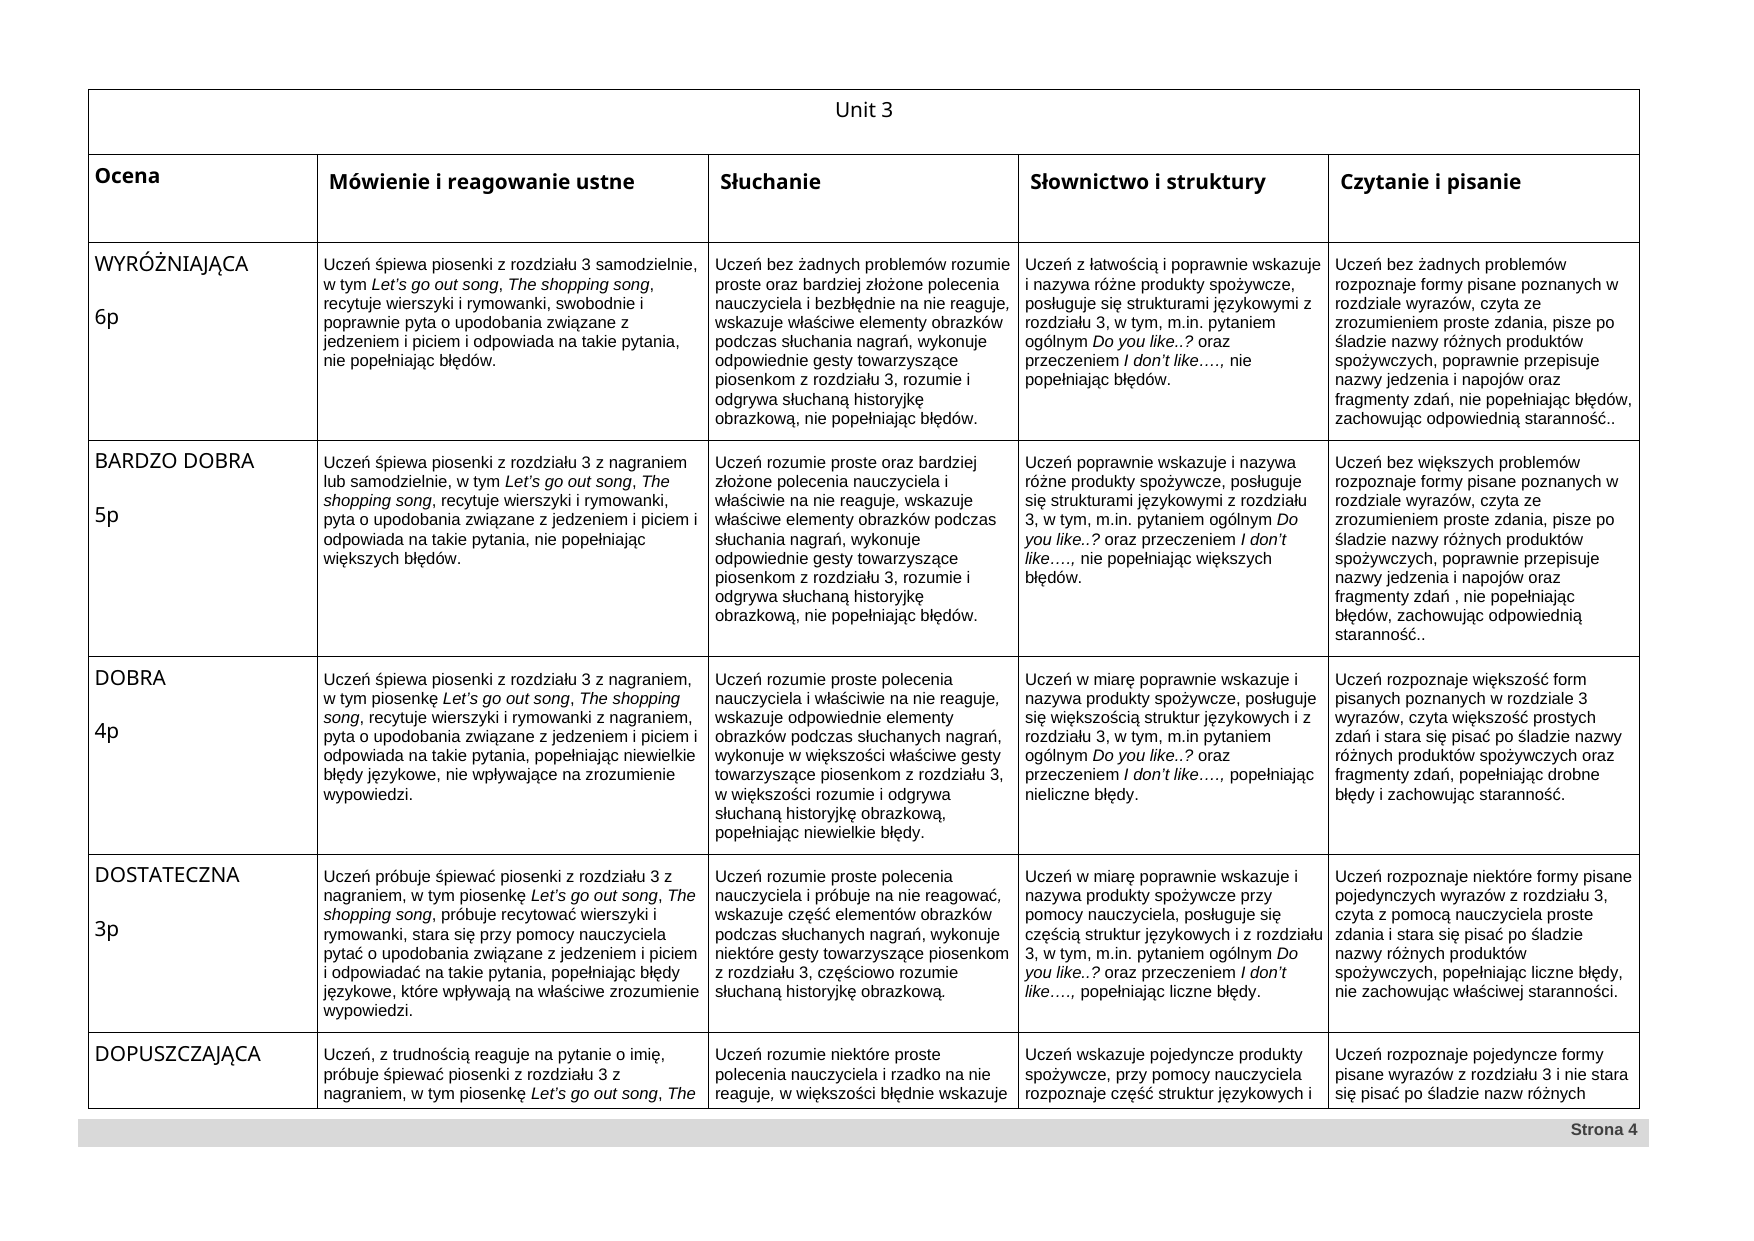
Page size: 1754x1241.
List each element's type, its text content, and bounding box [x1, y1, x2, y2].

table_cell Uczeń w miarę poprawnie wskazuje i nazywa produkty spożywcze przy pomocy nauczyciela, posługuje się częścią struktur językowych i z rozdziału 3, w tym, m.in. pytaniem ogólnym Do you like..? oraz przeczeniem I don’t like…., popełniając liczne błędy. [1019, 855, 1328, 1032]
table_cell Ocena [89, 155, 317, 242]
table_cell WYRÓŻNIAJĄCA 6p [89, 243, 317, 439]
table_cell Uczeń rozumie proste oraz bardziej złożone polecenia nauczyciela i właściwie na nie reaguje, wskazuje właściwe elementy obrazków podczas słuchania nagrań, wykonuje odpowiednie gesty towarzyszące piosenkom z rozdziału 3, rozumie i odgrywa słuchaną historyjkę obrazkową, nie popełniając błędów. [709, 441, 1018, 656]
table_cell DOBRA 4p [89, 657, 317, 854]
table_cell Uczeń bez żadnych problemów rozpoznaje formy pisane poznanych w rozdziale wyrazów, czyta ze zrozumieniem proste zdania, pisze po śladzie nazwy różnych produktów spożywczych, poprawnie przepisuje nazwy jedzenia i napojów oraz fragmenty zdań, nie popełniając błędów, zachowując odpowiednią staranność.. [1329, 243, 1639, 439]
table_cell Uczeń rozpoznaje niektóre formy pisane pojedynczych wyrazów z rozdziału 3, czyta z pomocą nauczyciela proste zdania i stara się pisać po śladzie nazwy różnych produktów spożywczych, popełniając liczne błędy, nie zachowując właściwej staranności. [1329, 855, 1639, 1032]
table_cell Uczeń bez większych problemów rozpoznaje formy pisane poznanych w rozdziale wyrazów, czyta ze zrozumieniem proste zdania, pisze po śladzie nazwy różnych produktów spożywczych, poprawnie przepisuje nazwy jedzenia i napojów oraz fragmenty zdań , nie popełniając błędów, zachowując odpowiednią staranność.. [1329, 441, 1639, 656]
table_cell Uczeń rozpoznaje pojedyncze formy pisane wyrazów z rozdziału 3 i nie stara się pisać po śladzie nazw różnych [1329, 1033, 1639, 1108]
table_cell Uczeń rozumie proste polecenia nauczyciela i właściwie na nie reaguje, wskazuje odpowiednie elementy obrazków podczas słuchanych nagrań, wykonuje w większości właściwe gesty towarzyszące piosenkom z rozdziału 3, w większości rozumie i odgrywa słuchaną historyjkę obrazkową, popełniając niewielkie błędy. [709, 657, 1018, 854]
table_cell Czytanie i pisanie [1329, 155, 1639, 242]
table_cell Uczeń śpiewa piosenki z rozdziału 3 z nagraniem lub samodzielnie, w tym Let’s go out song, The shopping song, recytuje wierszyki i rymowanki, pyta o upodobania związane z jedzeniem i piciem i odpowiada na takie pytania, nie popełniając większych błędów. [318, 441, 708, 656]
table_cell Uczeń rozumie niektóre proste polecenia nauczyciela i rzadko na nie reaguje, w większości błędnie wskazuje [709, 1033, 1018, 1108]
table_cell Uczeń rozpoznaje większość form pisanych poznanych w rozdziale 3 wyrazów, czyta większość prostych zdań i stara się pisać po śladzie nazwy różnych produktów spożywczych oraz fragmenty zdań, popełniając drobne błędy i zachowując staranność. [1329, 657, 1639, 854]
table_cell Uczeń w miarę poprawnie wskazuje i nazywa produkty spożywcze, posługuje się większością struktur językowych i z rozdziału 3, w tym, m.in pytaniem ogólnym Do you like..? oraz przeczeniem I don’t like…., popełniając nieliczne błędy. [1019, 657, 1328, 854]
table_cell Uczeń bez żadnych problemów rozumie proste oraz bardziej złożone polecenia nauczyciela i bezbłędnie na nie reaguje, wskazuje właściwe elementy obrazków podczas słuchania nagrań, wykonuje odpowiednie gesty towarzyszące piosenkom z rozdziału 3, rozumie i odgrywa słuchaną historyjkę obrazkową, nie popełniając błędów. [709, 243, 1018, 439]
table_cell Uczeń wskazuje pojedyncze produkty spożywcze, przy pomocy nauczyciela rozpoznaje część struktur językowych i [1019, 1033, 1328, 1108]
table_cell DOPUSZCZAJĄCA [89, 1033, 317, 1108]
table_cell Uczeń próbuje śpiewać piosenki z rozdziału 3 z nagraniem, w tym piosenkę Let’s go out song, The shopping song, próbuje recytować wierszyki i rymowanki, stara się przy pomocy nauczyciela pytać o upodobania związane z jedzeniem i piciem i odpowiadać na takie pytania, popełniając błędy językowe, które wpływają na właściwe zrozumienie wypowiedzi. [318, 855, 708, 1032]
table_cell BARDZO DOBRA 5p [89, 441, 317, 656]
table_cell Uczeń śpiewa piosenki z rozdziału 3 samodzielnie, w tym Let’s go out song, The shopping song, recytuje wierszyki i rymowanki, swobodnie i poprawnie pyta o upodobania związane z jedzeniem i piciem i odpowiada na takie pytania, nie popełniając błędów. [318, 243, 708, 439]
table_cell Uczeń, z trudnością reaguje na pytanie o imię, próbuje śpiewać piosenki z rozdziału 3 z nagraniem, w tym piosenkę Let’s go out song, The [318, 1033, 708, 1108]
table_cell Uczeń rozumie proste polecenia nauczyciela i próbuje na nie reagować, wskazuje część elementów obrazków podczas słuchanych nagrań, wykonuje niektóre gesty towarzyszące piosenkom z rozdziału 3, częściowo rozumie słuchaną historyjkę obrazkową. [709, 855, 1018, 1032]
table_cell Słownictwo i struktury [1019, 155, 1328, 242]
table_cell Unit 3 [89, 90, 1639, 154]
table_cell Uczeń z łatwością i poprawnie wskazuje i nazywa różne produkty spożywcze, posługuje się strukturami językowymi z rozdziału 3, w tym, m.in. pytaniem ogólnym Do you like..? oraz przeczeniem I don’t like…., nie popełniając błędów. [1019, 243, 1328, 439]
table_cell Słuchanie [709, 155, 1018, 242]
table_cell Uczeń poprawnie wskazuje i nazywa różne produkty spożywcze, posługuje się strukturami językowymi z rozdziału 3, w tym, m.in. pytaniem ogólnym Do you like..? oraz przeczeniem I don’t like…., nie popełniając większych błędów. [1019, 441, 1328, 656]
table_cell Uczeń śpiewa piosenki z rozdziału 3 z nagraniem, w tym piosenkę Let’s go out song, The shopping song, recytuje wierszyki i rymowanki z nagraniem, pyta o upodobania związane z jedzeniem i piciem i odpowiada na takie pytania, popełniając niewielkie błędy językowe, nie wpływające na zrozumienie wypowiedzi. [318, 657, 708, 854]
table_cell Mówienie i reagowanie ustne [318, 155, 708, 242]
table_cell DOSTATECZNA 3p [89, 855, 317, 1032]
